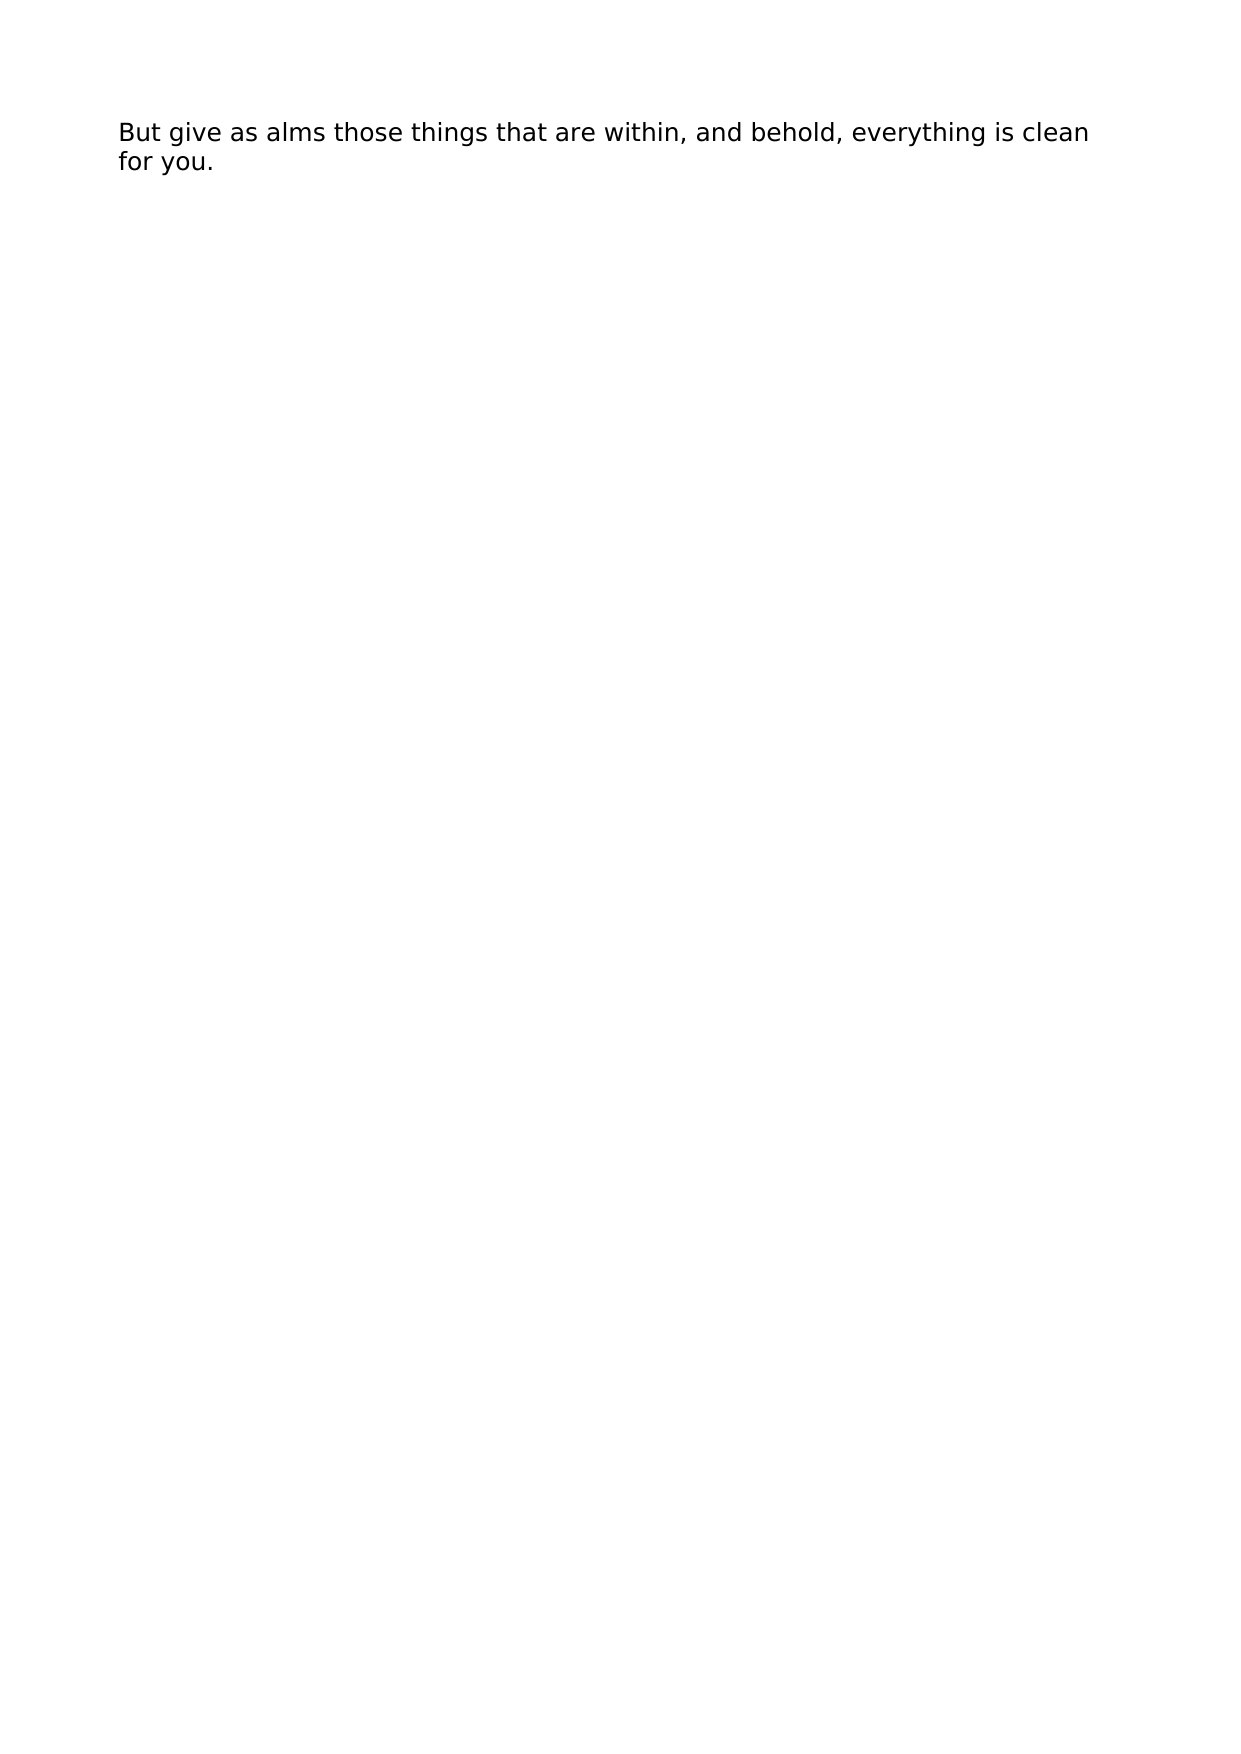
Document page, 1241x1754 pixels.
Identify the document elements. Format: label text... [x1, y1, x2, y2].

text But give as alms those things that are within, and behold, everything is clean for you. [118, 118, 1122, 176]
